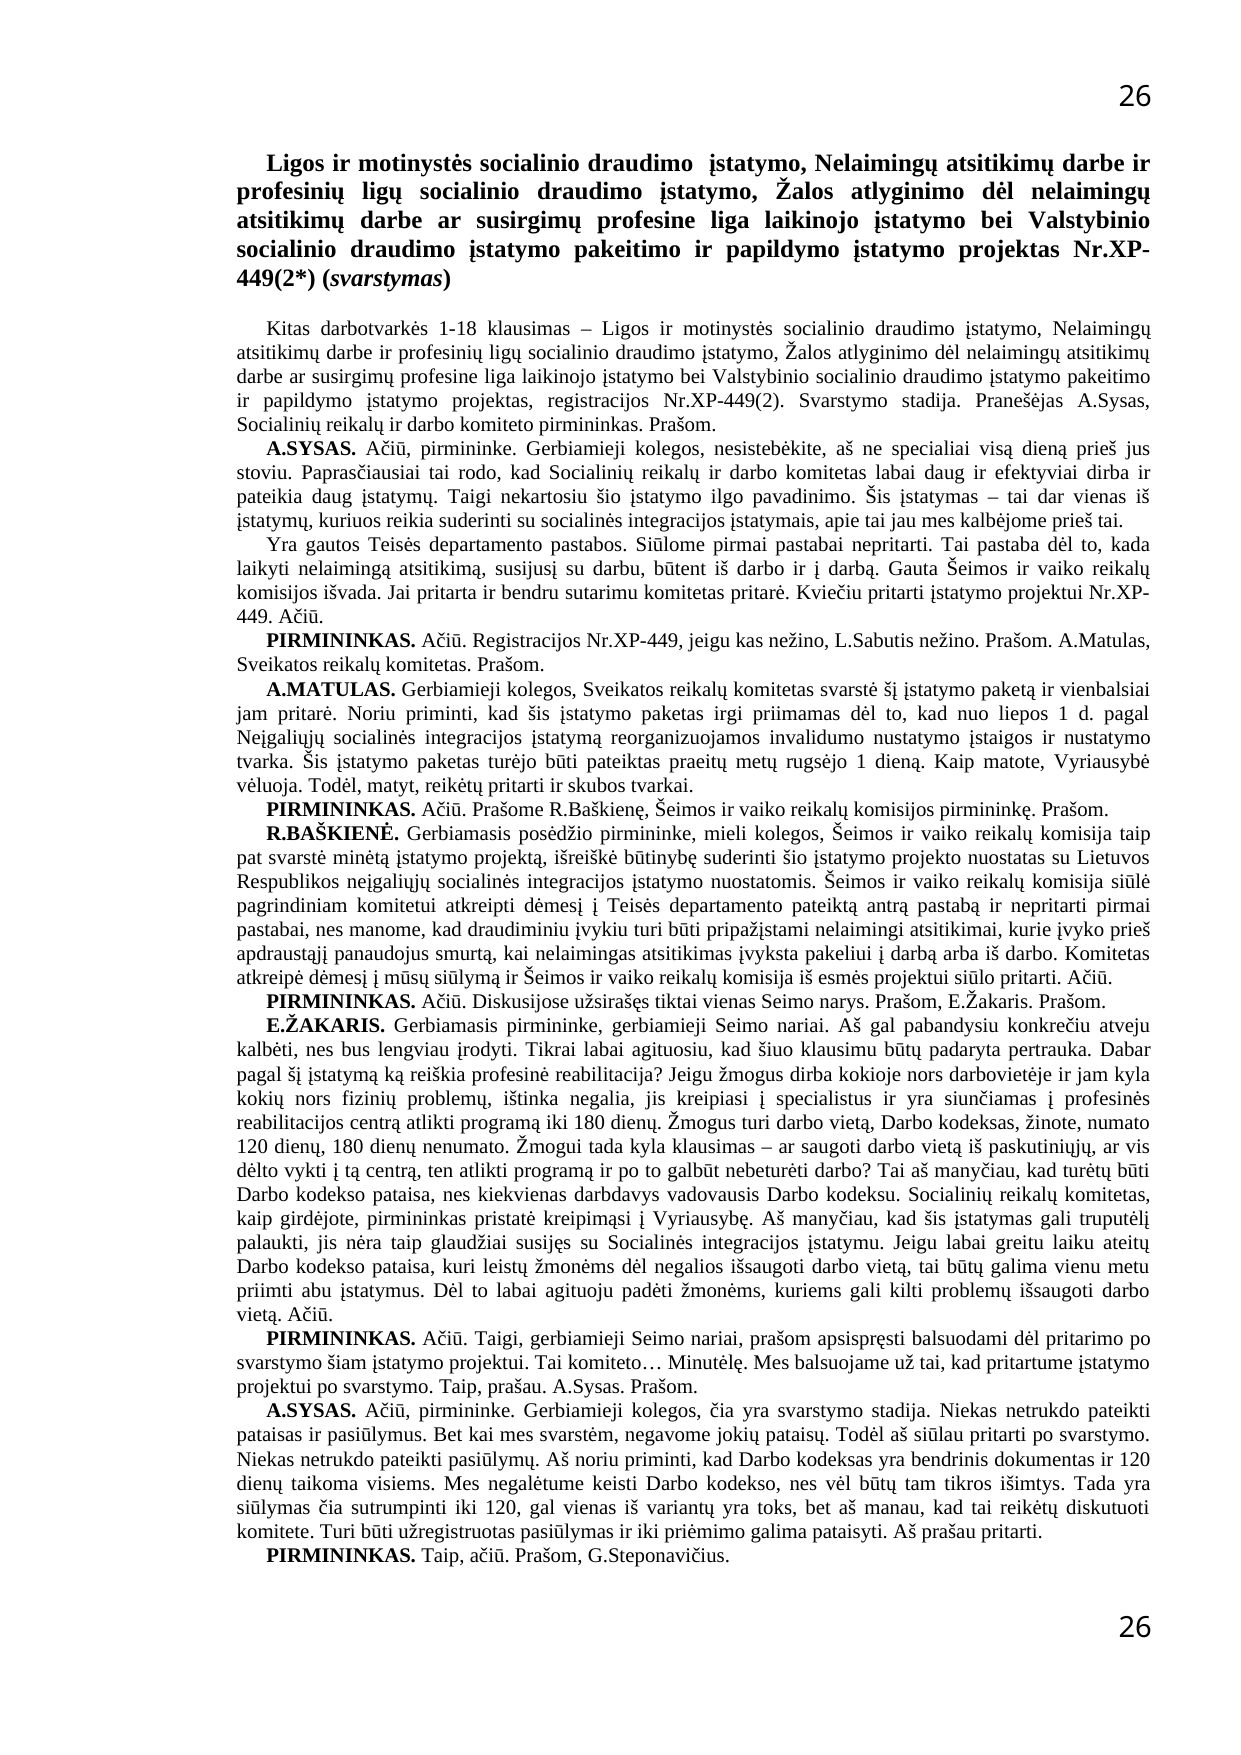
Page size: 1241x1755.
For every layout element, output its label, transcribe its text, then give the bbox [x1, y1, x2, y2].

text PIRMININKAS. Ačiū. Registracijos Nr.XP-449, jeigu kas nežino, L.Sabutis nežino. Prašom. A.Matulas, Sveikatos reikalų komitetas. Prašom. [236, 628, 1152, 676]
text Kitas darbotvarkės 1-18 klausimas – Ligos ir motinystės socialinio draudimo įstatymo, Nelaimingų atsitikimų darbe ir profesinių ligų socialinio draudimo įstatymo, Žalos atlyginimo dėl nelaimingų atsitikimų darbe ar susirgimų profesine liga laikinojo įstatymo bei Valstybinio socialinio draudimo įstatymo pakeitimo ir papildymo įstatymo projektas, registracijos Nr.XP-449(2). Svarstymo stadija. Pranešėjas A.Sysas, Socialinių reikalų ir darbo komiteto pirmininkas. Prašom. [236, 316, 1152, 436]
text PIRMININKAS. Ačiū. Taigi, gerbiamieji Seimo nariai, prašom apsispręsti balsuodami dėl pritarimo po svarstymo šiam įstatymo projektui. Tai komiteto… Minutėlę. Mes balsuojame už tai, kad pritartume įstatymo projektui po svarstymo. Taip, prašau. A.Sysas. Prašom. [236, 1326, 1152, 1398]
text R.BAŠKIENĖ. Gerbiamasis posėdžio pirmininke, mieli kolegos, Šeimos ir vaiko reikalų komisija taip pat svarstė minėtą įstatymo projektą, išreiškė būtinybę suderinti šio įstatymo projekto nuostatas su Lietuvos Respublikos neįgaliųjų socialinės integracijos įstatymo nuostatomis. Šeimos ir vaiko reikalų komisija siūlė pagrindiniam komitetui atkreipti dėmesį į Teisės departamento pateiktą antrą pastabą ir nepritarti pirmai pastabai, nes manome, kad draudiminiu įvykiu turi būti pripažįstami nelaimingi atsitikimai, kurie įvyko prieš apdraustąjį panaudojus smurtą, kai nelaimingas atsitikimas įvyksta pakeliui į darbą arba iš darbo. Komitetas atkreipė dėmesį į mūsų siūlymą ir Šeimos ir vaiko reikalų komisija iš esmės projektui siūlo pritarti. Ačiū. [236, 821, 1152, 989]
text PIRMININKAS. Ačiū. Prašome R.Baškienę, Šeimos ir vaiko reikalų komisijos pirmininkę. Prašom. [236, 797, 1152, 821]
text A.SYSAS. Ačiū, pirmininke. Gerbiamieji kolegos, nesistebėkite, aš ne specialiai visą dieną prieš jus stoviu. Paprasčiausiai tai rodo, kad Socialinių reikalų ir darbo komitetas labai daug ir efektyviai dirba ir pateikia daug įstatymų. Taigi nekartosiu šio įstatymo ilgo pavadinimo. Šis įstatymas – tai dar vienas iš įstatymų, kuriuos reikia suderinti su socialinės integracijos įstatymais, apie tai jau mes kalbėjome prieš tai. [236, 436, 1152, 532]
text Yra gautos Teisės departamento pastabos. Siūlome pirmai pastabai nepritarti. Tai pastaba dėl to, kada laikyti nelaimingą atsitikimą, susijusį su darbu, būtent iš darbo ir į darbą. Gauta Šeimos ir vaiko reikalų komisijos išvada. Jai pritarta ir bendru sutarimu komitetas pritarė. Kviečiu pritarti įstatymo projektui Nr.XP-449. Ačiū. [236, 532, 1152, 628]
text E.ŽAKARIS. Gerbiamasis pirmininke, gerbiamieji Seimo nariai. Aš gal pabandysiu konkrečiu atveju kalbėti, nes bus lengviau įrodyti. Tikrai labai agituosiu, kad šiuo klausimu būtų padaryta pertrauka. Dabar pagal šį įstatymą ką reiškia profesinė reabilitacija? Jeigu žmogus dirba kokioje nors darbovietėje ir jam kyla kokių nors fizinių problemų, ištinka negalia, jis kreipiasi į specialistus ir yra siunčiamas į profesinės reabilitacijos centrą atlikti programą iki 180 dienų. Žmogus turi darbo vietą, Darbo kodeksas, žinote, numato 120 dienų, 180 dienų nenumato. Žmogui tada kyla klausimas – ar saugoti darbo vietą iš paskutiniųjų, ar vis dėlto vykti į tą centrą, ten atlikti programą ir po to galbūt nebeturėti darbo? Tai aš manyčiau, kad turėtų būti Darbo kodekso pataisa, nes kiekvienas darbdavys vadovausis Darbo kodeksu. Socialinių reikalų komitetas, kaip girdėjote, pirmininkas pristatė kreipimąsi į Vyriausybę. Aš manyčiau, kad šis įstatymas gali truputėlį palaukti, jis nėra taip glaudžiai susijęs su Socialinės integracijos įstatymu. Jeigu labai greitu laiku ateitų Darbo kodekso pataisa, kuri leistų žmonėms dėl negalios išsaugoti darbo vietą, tai būtų galima vienu metu priimti abu įstatymus. Dėl to labai agituoju padėti žmonėms, kuriems gali kilti problemų išsaugoti darbo vietą. Ačiū. [236, 1013, 1152, 1326]
text A.SYSAS. Ačiū, pirmininke. Gerbiamieji kolegos, čia yra svarstymo stadija. Niekas netrukdo pateikti pataisas ir pasiūlymus. Bet kai mes svarstėm, negavome jokių pataisų. Todėl aš siūlau pritarti po svarstymo. Niekas netrukdo pateikti pasiūlymų. Aš noriu priminti, kad Darbo kodeksas yra bendrinis dokumentas ir 120 dienų taikoma visiems. Mes negalėtume keisti Darbo kodekso, nes vėl būtų tam tikros išimtys. Tada yra siūlymas čia sutrumpinti iki 120, gal vienas iš variantų yra toks, bet aš manau, kad tai reikėtų diskutuoti komitete. Turi būti užregistruotas pasiūlymas ir iki priėmimo galima pataisyti. Aš prašau pritarti. [236, 1398, 1152, 1543]
text PIRMININKAS. Ačiū. Diskusijose užsirašęs tiktai vienas Seimo narys. Prašom, E.Žakaris. Prašom. [236, 989, 1152, 1013]
text A.MATULAS. Gerbiamieji kolegos, Sveikatos reikalų komitetas svarstė šį įstatymo paketą ir vienbalsiai jam pritarė. Noriu priminti, kad šis įstatymo paketas irgi priimamas dėl to, kad nuo liepos 1 d. pagal Neįgaliųjų socialinės integracijos įstatymą reorganizuojamos invalidumo nustatymo įstaigos ir nustatymo tvarka. Šis įstatymo paketas turėjo būti pateiktas praeitų metų rugsėjo 1 dieną. Kaip matote, Vyriausybė vėluoja. Todėl, matyt, reikėtų pritarti ir skubos tvarkai. [236, 676, 1152, 797]
text PIRMININKAS. Taip, ačiū. Prašom, G.Steponavičius. [236, 1543, 1152, 1567]
text Ligos ir motinystės socialinio draudimo įstatymo, Nelaimingų atsitikimų darbe ir profesinių ligų socialinio draudimo įstatymo, Žalos atlyginimo dėl nelaimingų atsitikimų darbe ar susirgimų profesine liga laikinojo įstatymo bei Valstybinio socialinio draudimo įstatymo pakeitimo ir papildymo įstatymo projektas Nr.XP-449(2*) (svarstymas) [236, 148, 1152, 291]
